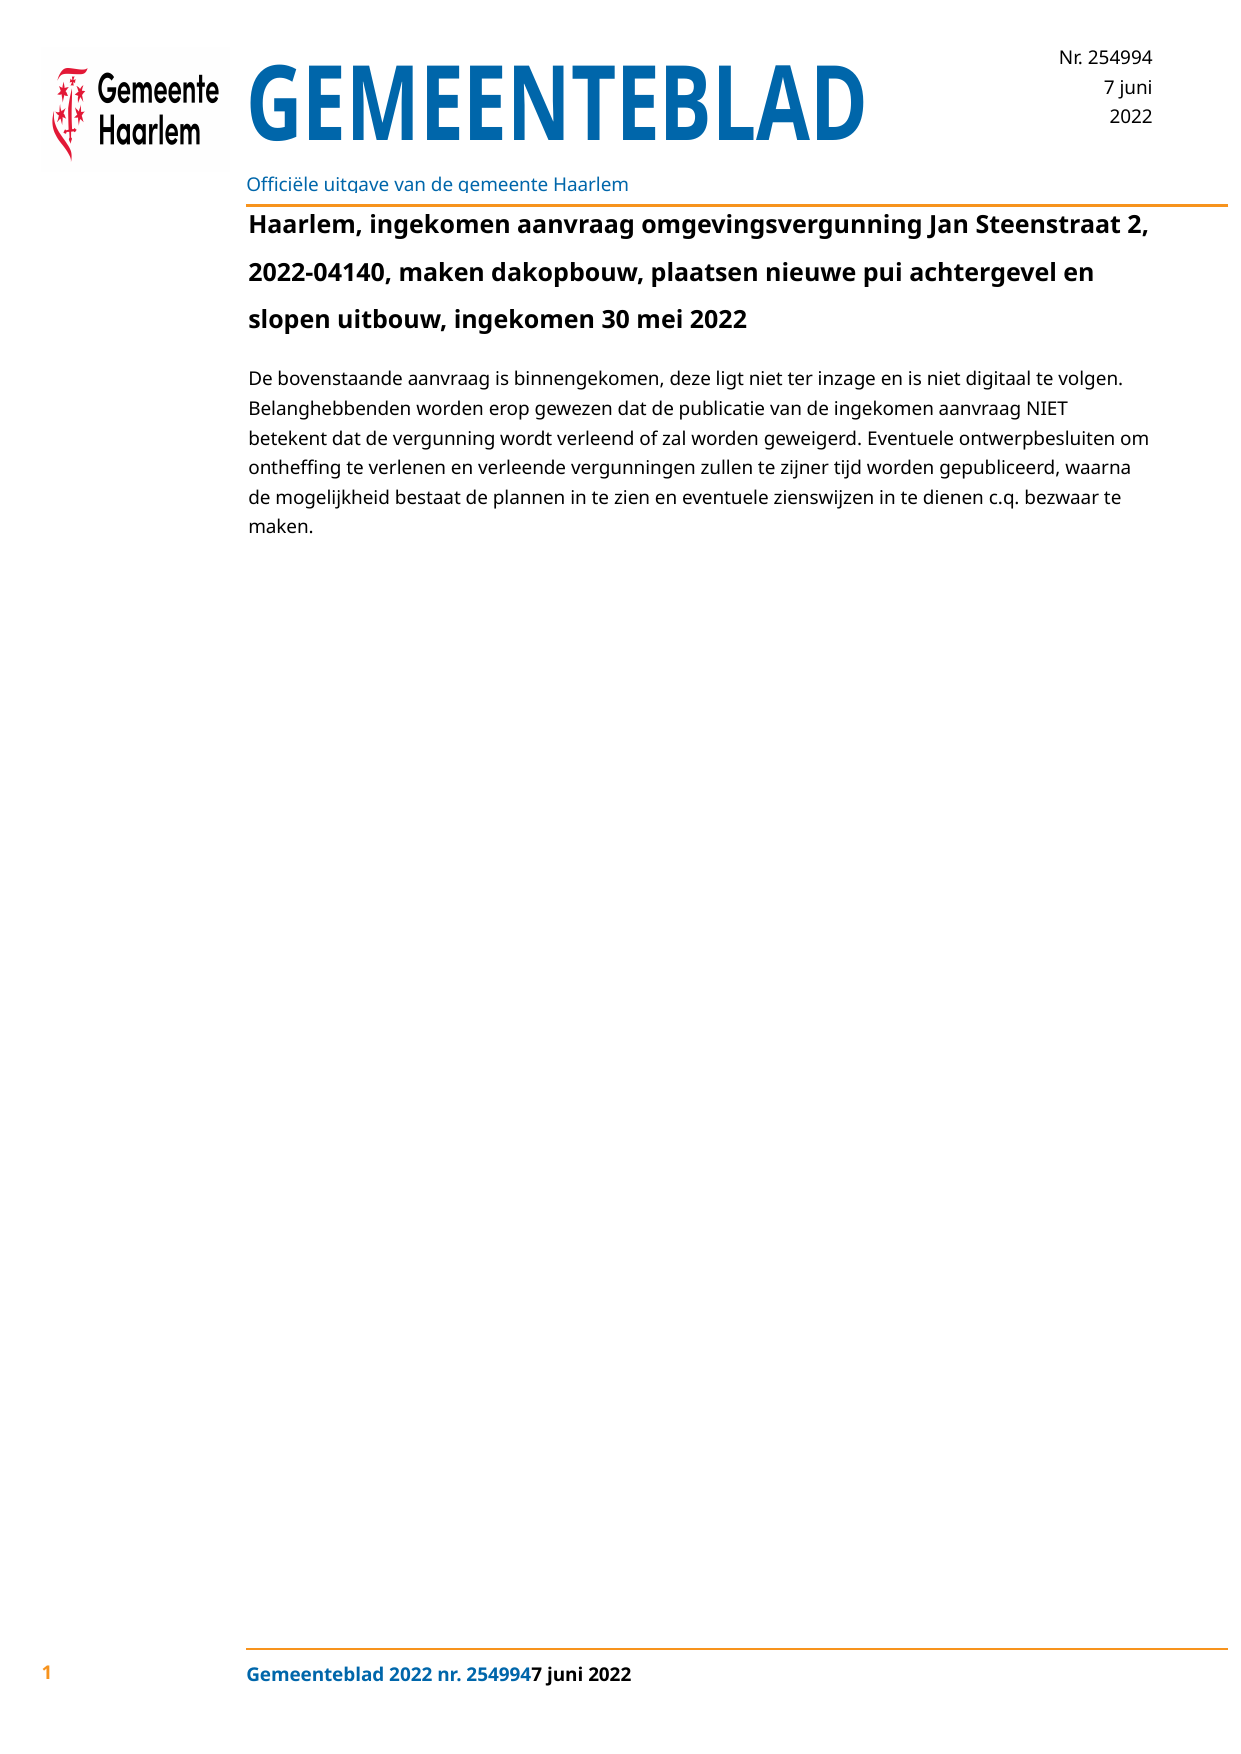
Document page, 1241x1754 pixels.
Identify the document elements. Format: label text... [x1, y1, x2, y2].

text Haarlem, ingekomen aanvraag omgevingsvergunning Jan Steenstraat 2, 2022-04140, maken dakopbouw, plaatsen nieuwe pui achtergevel en slopen uitbouw, ingekomen 30 mei 2022 [248, 207, 1152, 336]
text De bovenstaande aanvraag is binnengekomen, deze ligt niet ter inzage en is niet digitaal te volgen. Belanghebbenden worden erop gewezen dat de publicatie van de ingekomen aanvraag NIET betekent dat de vergunning wordt verleend of zal worden geweigerd. Eventuele ontwerpbesluiten om ontheffing te verlenen en verleende vergunningen zullen te zijner tijd worden gepubliceerd, waarna de mogelijkheid bestaat de plannen in te zien en eventuele zienswijzen in te dienen c.q. bezwaar te maken. [248, 366, 1152, 539]
picture [41, 47, 231, 172]
